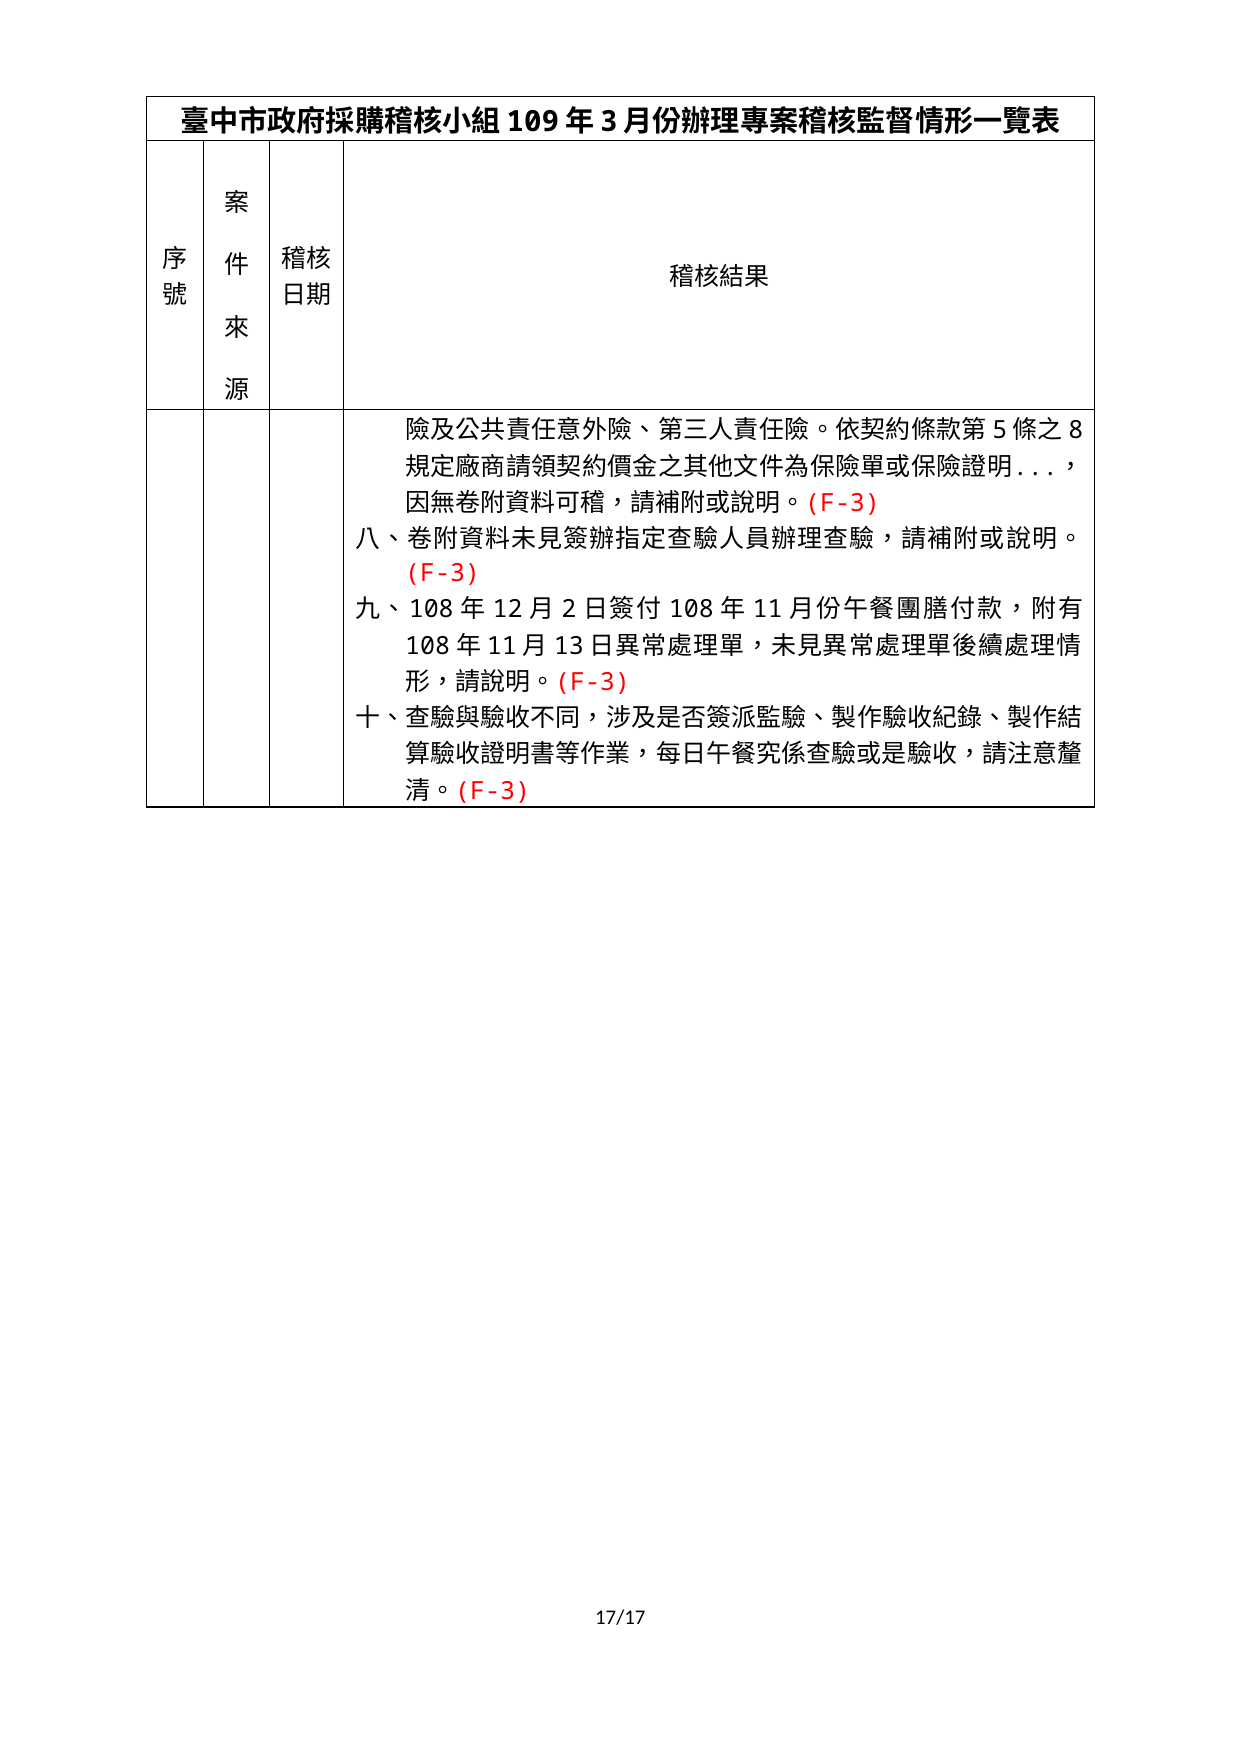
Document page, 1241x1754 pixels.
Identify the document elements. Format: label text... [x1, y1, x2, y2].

table_cell [270, 410, 343, 806]
table_cell 險及公共責任意外險、第三人責任險。依契約條款第5條之8規定廠商請領契約價金之其他文件為保險單或保險證明...，因無卷附資料可稽，請補附或說明。(F-3) 八、卷附資料未見簽辦指定查驗人員辦理查驗，請補附或說明。(F-3) 九、108年12月2日簽付108年11月份午餐團膳付款，附有108年11月13日異常處理單，未見異常處理單後續處理情形，請說明。(F-3) 十、查驗與驗收不同，涉及是否簽派監驗、製作驗收紀錄、製作結算驗收證明書等作業，每日午餐究係查驗或是驗收，請注意釐清。(F-3) [344, 410, 1094, 806]
table_cell [204, 410, 269, 806]
table_cell 案件來源 [204, 141, 269, 409]
table_cell 稽核結果 [344, 141, 1094, 409]
table_cell 稽核日期 [270, 141, 343, 409]
table_cell 序號 [147, 141, 203, 409]
table_header 臺中市政府採購稽核小組109年3月份辦理專案稽核監督情形一覽表 [147, 97, 1094, 140]
table_cell [147, 410, 203, 806]
